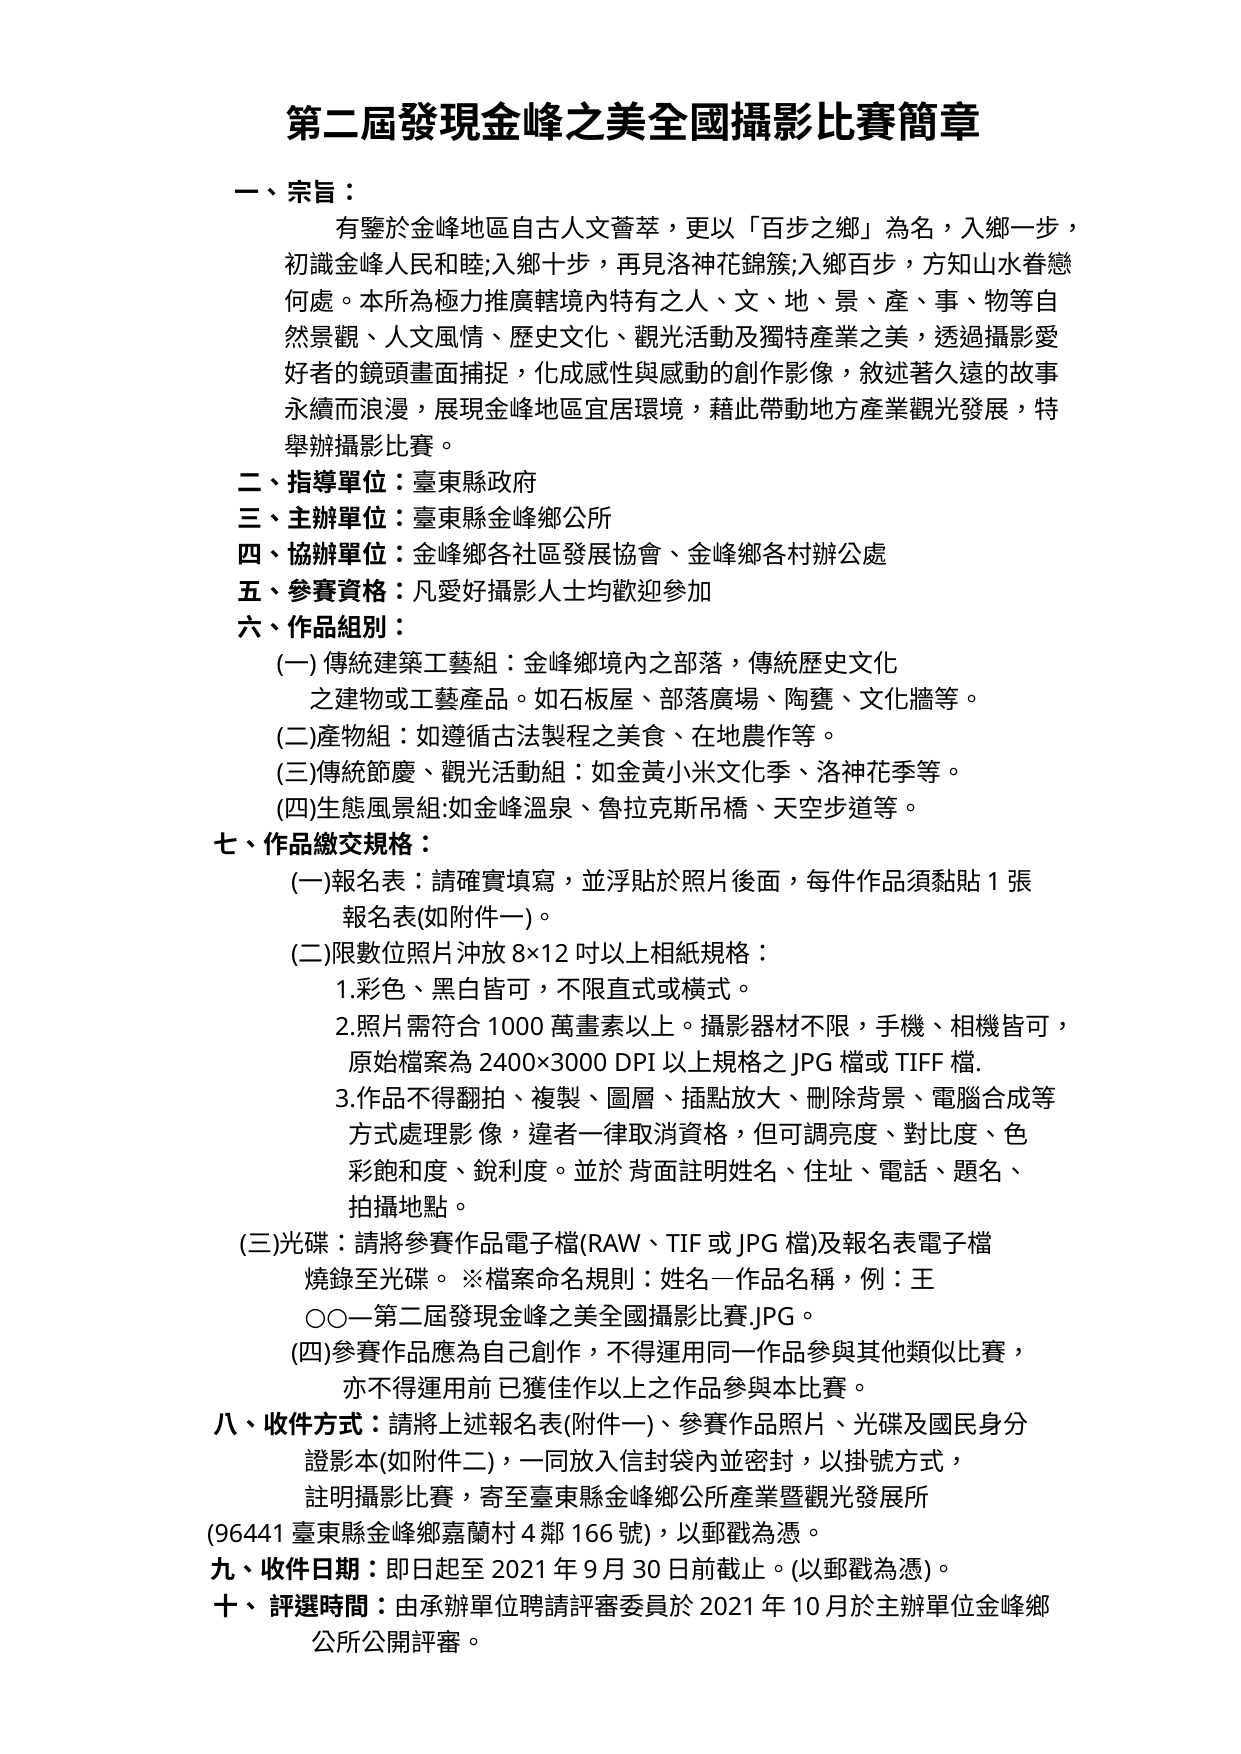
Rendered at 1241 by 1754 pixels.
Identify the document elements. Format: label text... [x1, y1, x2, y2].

list 原始檔案為 2400×3000 DPI 以上規格之 JPG 檔或 TIFF 檔. [335, 1042, 1078, 1079]
list 2.照片需符合 1000 萬畫素以上。攝影器材不限，手機、相機皆可， [335, 1006, 1078, 1042]
list 二、指導單位：臺東縣政府 [237, 462, 1078, 499]
text 七、作品繳交規格： [187, 825, 1078, 861]
list (一)報名表：請確實填寫，並浮貼於照片後面，每件作品須黏貼 1 張 [291, 861, 1078, 897]
list 3.作品不得翻拍、複製、圖層、插點放大、刪除背景、電腦合成等 [335, 1079, 1078, 1115]
list 之建物或工藝產品。如石板屋、部落廣場、陶甕、文化牆等。 [237, 680, 1078, 716]
list (一) 傳統建築工藝組：金峰鄉境內之部落，傳統歷史文化 [237, 644, 1078, 680]
list 彩飽和度、銳利度。並於 背面註明姓名、住址、電話、題名、 [335, 1151, 1078, 1187]
text 註明攝影比賽，寄至臺東縣金峰鄉公所產業暨觀光發展所 [187, 1477, 1078, 1514]
text 十、 評選時間：由承辦單位聘請評審委員於2021年10月於主辦單位金峰鄉 [187, 1586, 1078, 1622]
text ○○—第二屆發現金峰之美全國攝影比賽.JPG。 [187, 1296, 1078, 1332]
list 有鑒於金峰地區自古人文薈萃，更以「百步之鄉」為名，入鄉一步，初識金峰人民和睦;入鄉十步，再見洛神花錦簇;入鄉百步，方知山水眷戀何處。本所為極力推廣轄境內特有之人、文、地、景、產、事、物等自然景觀、人文風情、歷史文化、觀光活動及獨特產業之美，透過攝影愛好者的鏡頭畫面捕捉，化成感性與感動的創作影像，敘述著久遠的故事永續而浪漫，展現金峰地區宜居環境，藉此帶動地方產業觀光發展，特舉辦攝影比賽。 [284, 209, 1078, 462]
text 八、收件方式：請將上述報名表(附件一)、參賽作品照片、光碟及國民身分 [187, 1405, 1078, 1441]
list 宗旨： [234, 172, 1078, 209]
text (三)光碟：請將參賽作品電子檔(RAW、TIF 或 JPG 檔)及報名表電子檔 [187, 1224, 1078, 1260]
text 九、收件日期：即日起至 2021年9月30日前截止。(以郵戳為憑)。 [187, 1550, 1078, 1586]
list 1.彩色、黑白皆可，不限直式或橫式。 [335, 970, 1078, 1006]
list (四)參賽作品應為自己創作，不得運用同一作品參與其他類似比賽， [291, 1332, 1078, 1369]
list (四)生態風景組:如金峰溫泉、魯拉克斯吊橋、天空步道等。 [237, 789, 1078, 825]
list 拍攝地點。 [335, 1187, 1078, 1224]
text (96441臺東縣金峰鄉嘉蘭村4鄰166號)，以郵戳為憑。 [187, 1514, 1078, 1550]
list (二)產物組：如遵循古法製程之美食、在地農作等。 [237, 716, 1078, 752]
list 報名表(如附件一)。 [342, 897, 1078, 934]
list (三)傳統節慶、觀光活動組：如金黃小米文化季、洛神花季等。 [237, 752, 1078, 789]
list 四、協辦單位：金峰鄉各社區發展協會、金峰鄉各村辦公處 [237, 535, 1078, 571]
text 公所公開評審。 [187, 1622, 1078, 1659]
text 證影本(如附件二)，一同放入信封袋內並密封，以掛號方式， [187, 1441, 1078, 1477]
list 三、主辦單位：臺東縣金峰鄉公所 [237, 499, 1078, 535]
list 五、參賽資格：凡愛好攝影人士均歡迎參加 [237, 571, 1078, 607]
list (二)限數位照片沖放 8×12 吋以上相紙規格： [291, 934, 1078, 970]
list 方式處理影 像，違者一律取消資格，但可調亮度、對比度、色 [335, 1115, 1078, 1151]
list 六、作品組別： [237, 607, 1078, 644]
text 燒錄至光碟。 ※檔案命名規則：姓名—作品名稱，例：王 [187, 1260, 1078, 1296]
text 第二屆發現金峰之美全國攝影比賽簡章 [187, 89, 1078, 149]
list 亦不得運用前 已獲佳作以上之作品參與本比賽。 [342, 1369, 1078, 1405]
